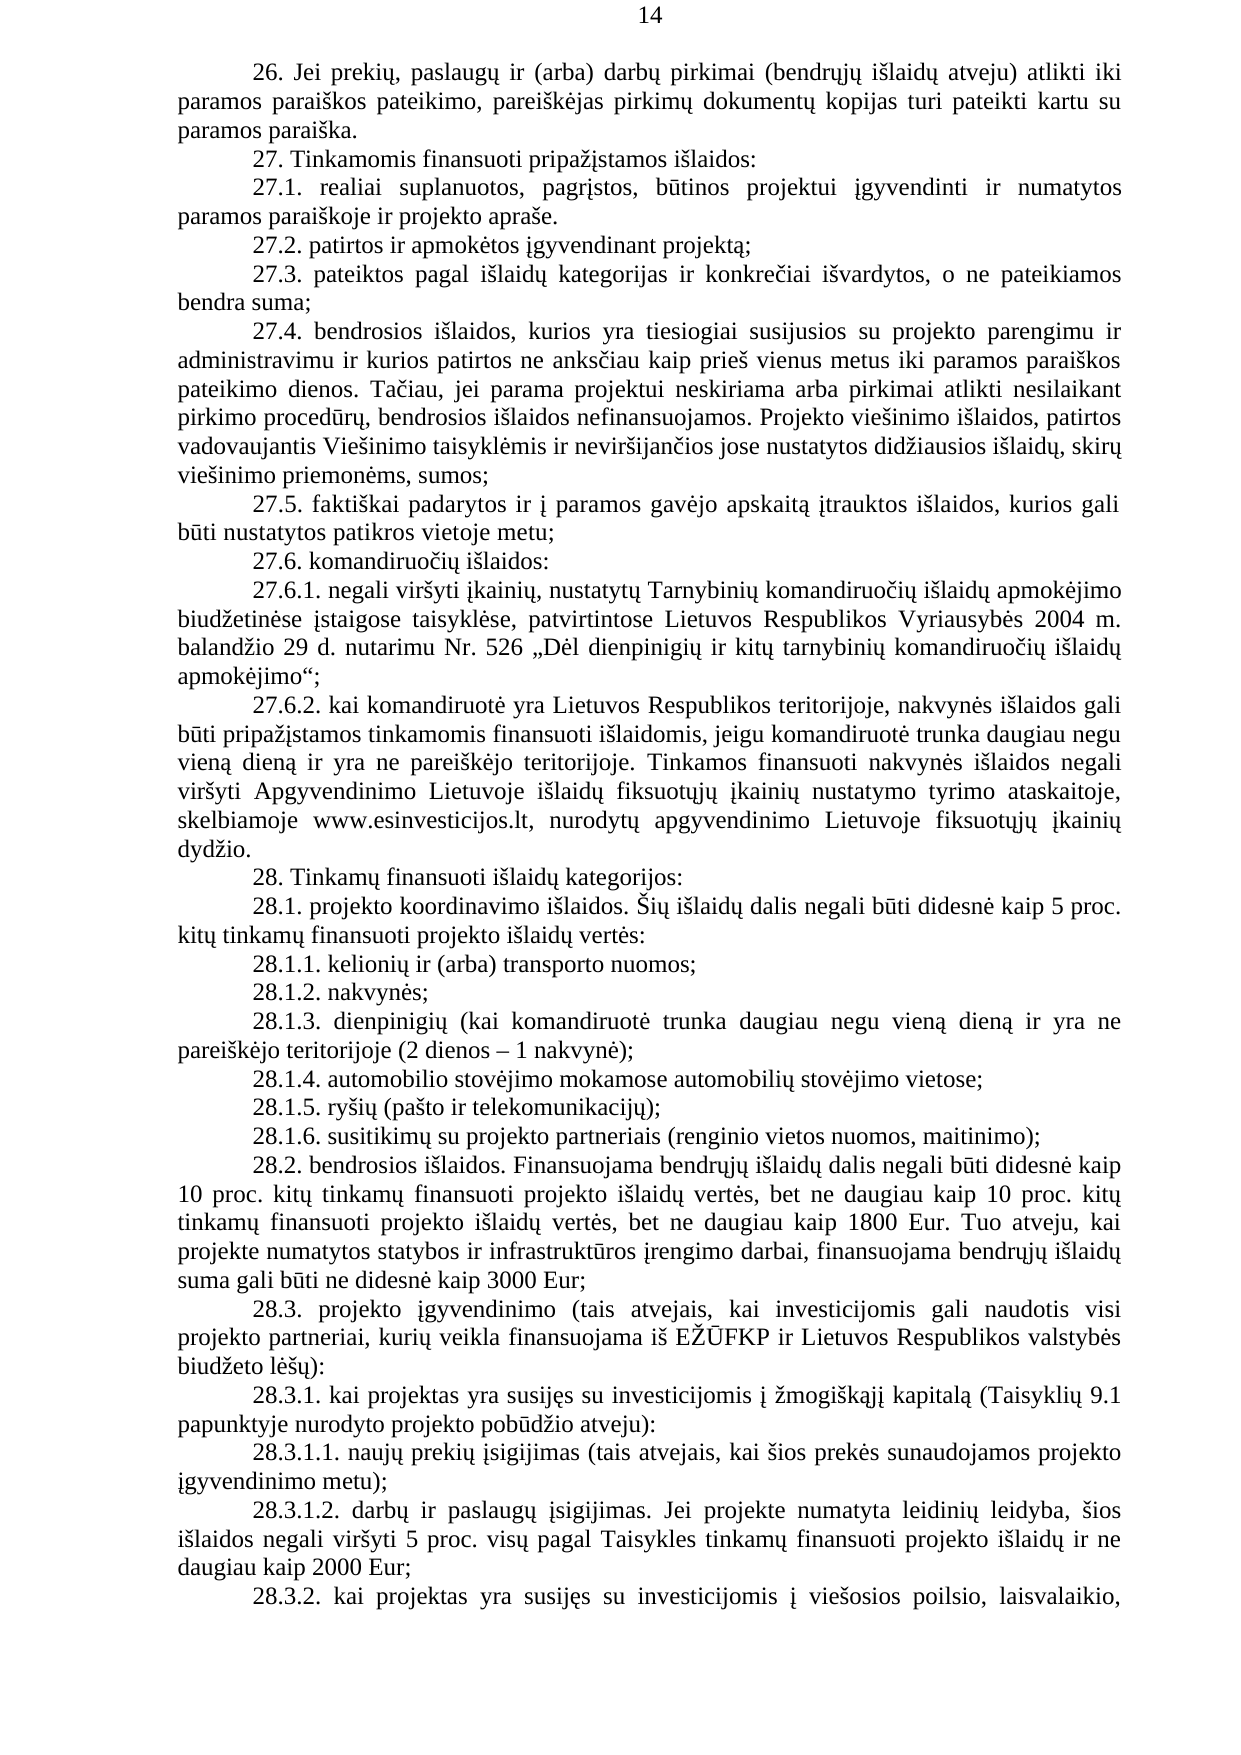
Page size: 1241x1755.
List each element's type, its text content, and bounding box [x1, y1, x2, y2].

text 28.1.6. susitikimų su projekto partneriais (renginio vietos nuomos, maitinimo); [177, 1121, 1122, 1150]
text 26. Jei prekių, paslaugų ir (arba) darbų pirkimai (bendrųjų išlaidų atveju) atlikti iki paramos paraiškos pateikimo, pareiškėjas pirkimų dokumentų kopijas turi pateikti kartu su paramos paraiška. [177, 57, 1122, 144]
text 28.3.1.2. darbų ir paslaugų įsigijimas. Jei projekte numatyta leidinių leidyba, šios išlaidos negali viršyti 5 proc. visų pagal Taisykles tinkamų finansuoti projekto išlaidų ir ne daugiau kaip 2000 Eur; [177, 1495, 1122, 1581]
text 28. Tinkamų finansuoti išlaidų kategorijos: [177, 862, 1122, 891]
text 27.1. realiai suplanuotos, pagrįstos, būtinos projektui įgyvendinti ir numatytos paramos paraiškoje ir projekto apraše. [177, 172, 1122, 230]
text 27.6. komandiruočių išlaidos: [177, 546, 1122, 575]
text 27.6.2. kai komandiruotė yra Lietuvos Respublikos teritorijoje, nakvynės išlaidos gali būti pripažįstamos tinkamomis finansuoti išlaidomis, jeigu komandiruotė trunka daugiau negu vieną dieną ir yra ne pareiškėjo teritorijoje. Tinkamos finansuoti nakvynės išlaidos negali viršyti Apgyvendinimo Lietuvoje išlaidų fiksuotųjų įkainių nustatymo tyrimo ataskaitoje, skelbiamoje www.esinvesticijos.lt, nurodytų apgyvendinimo Lietuvoje fiksuotųjų įkainių dydžio. [177, 690, 1122, 862]
text 27.3. pateiktos pagal išlaidų kategorijas ir konkrečiai išvardytos, o ne pateikiamos bendra suma; [177, 259, 1122, 316]
text 27.2. patirtos ir apmokėtos įgyvendinant projektą; [177, 230, 1122, 259]
text 28.1.1. kelionių ir (arba) transporto nuomos; [177, 949, 1122, 977]
text 28.3.1.1. naujų prekių įsigijimas (tais atvejais, kai šios prekės sunaudojamos projekto įgyvendinimo metu); [177, 1437, 1122, 1495]
text 28.1.3. dienpinigių (kai komandiruotė trunka daugiau negu vieną dieną ir yra ne pareiškėjo teritorijoje (2 dienos – 1 nakvynė); [177, 1006, 1122, 1064]
text 27.6.1. negali viršyti įkainių, nustatytų Tarnybinių komandiruočių išlaidų apmokėjimo biudžetinėse įstaigose taisyklėse, patvirtintose Lietuvos Respublikos Vyriausybės 2004 m. balandžio 29 d. nutarimu Nr. 526 „Dėl dienpinigių ir kitų tarnybinių komandiruočių išlaidų apmokėjimo“; [177, 575, 1122, 690]
text 28.1.4. automobilio stovėjimo mokamose automobilių stovėjimo vietose; [177, 1064, 1122, 1092]
text 28.3.1. kai projektas yra susijęs su investicijomis į žmogiškąjį kapitalą (Taisyklių 9.1 papunktyje nurodyto projekto pobūdžio atveju): [177, 1380, 1122, 1437]
text 28.2. bendrosios išlaidos. Finansuojama bendrųjų išlaidų dalis negali būti didesnė kaip 10 proc. kitų tinkamų finansuoti projekto išlaidų vertės, bet ne daugiau kaip 10 proc. kitų tinkamų finansuoti projekto išlaidų vertės, bet ne daugiau kaip 1800 Eur. Tuo atveju, kai projekte numatytos statybos ir infrastruktūros įrengimo darbai, finansuojama bendrųjų išlaidų suma gali būti ne didesnė kaip 3000 Eur; [177, 1150, 1122, 1294]
text 28.3. projekto įgyvendinimo (tais atvejais, kai investicijomis gali naudotis visi projekto partneriai, kurių veikla finansuojama iš EŽŪFKP ir Lietuvos Respublikos valstybės biudžeto lėšų): [177, 1294, 1122, 1380]
text 28.1. projekto koordinavimo išlaidos. Šių išlaidų dalis negali būti didesnė kaip 5 proc. kitų tinkamų finansuoti projekto išlaidų vertės: [177, 891, 1122, 949]
text 28.3.2. kai projektas yra susijęs su investicijomis į viešosios poilsio, laisvalaikio, [177, 1581, 1122, 1610]
text 27. Tinkamomis finansuoti pripažįstamos išlaidos: [177, 144, 1122, 172]
text 28.1.5. ryšių (pašto ir telekomunikacijų); [177, 1092, 1122, 1121]
text 27.5. faktiškai padarytos ir į paramos gavėjo apskaitą įtrauktos išlaidos, kurios gali būti nustatytos patikros vietoje metu; [177, 489, 1122, 546]
text 28.1.2. nakvynės; [177, 977, 1122, 1006]
text 27.4. bendrosios išlaidos, kurios yra tiesiogiai susijusios su projekto parengimu ir administravimu ir kurios patirtos ne anksčiau kaip prieš vienus metus iki paramos paraiškos pateikimo dienos. Tačiau, jei parama projektui neskiriama arba pirkimai atlikti nesilaikant pirkimo procedūrų, bendrosios išlaidos nefinansuojamos. Projekto viešinimo išlaidos, patirtos vadovaujantis Viešinimo taisyklėmis ir neviršijančios jose nustatytos didžiausios išlaidų, skirų viešinimo priemonėms, sumos; [177, 316, 1122, 489]
